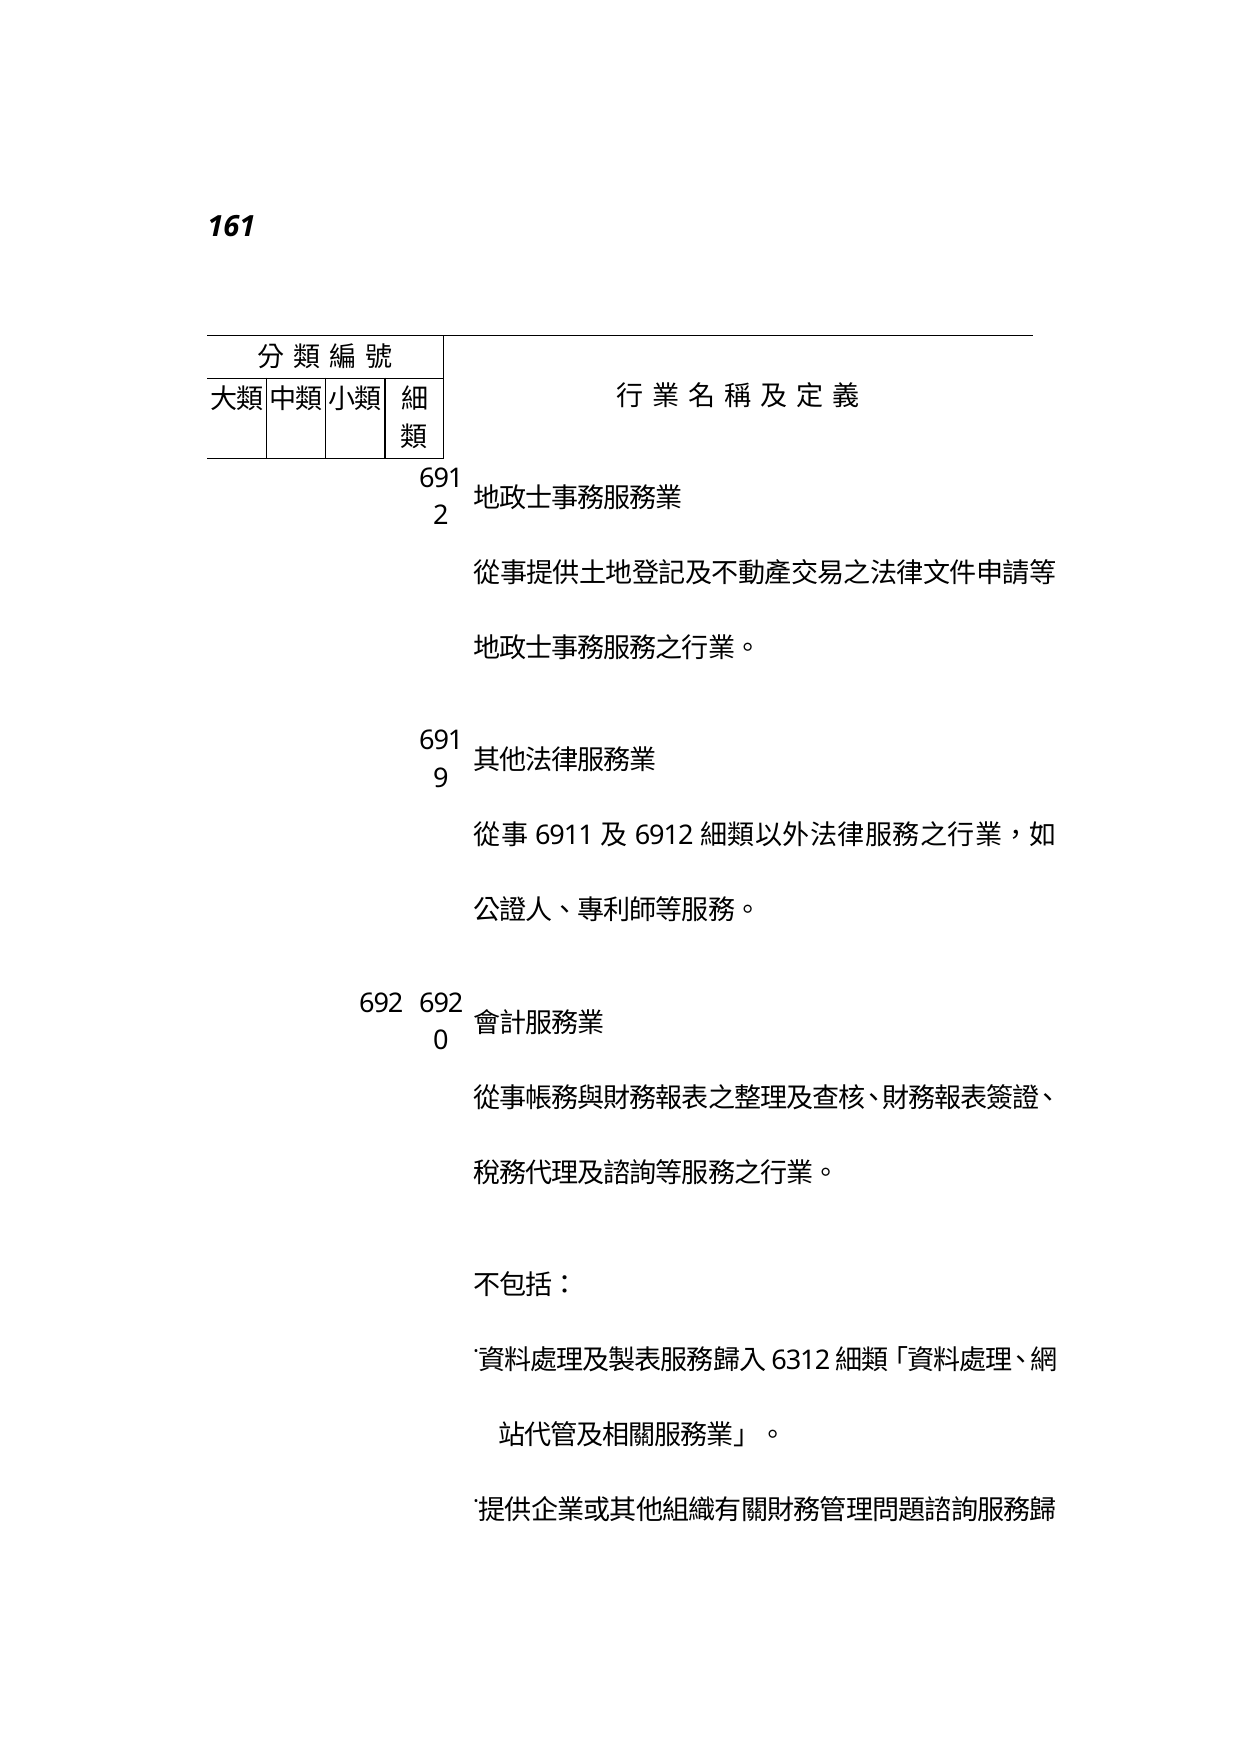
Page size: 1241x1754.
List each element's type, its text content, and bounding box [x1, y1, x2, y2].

table_cell 其他法律服務業 從事6911及6912細類以外法律服務之行業，如公證人、專利師等服務。 [470, 720, 1060, 983]
table_cell 6919 [412, 720, 470, 983]
table_cell 小類 [326, 379, 384, 458]
table_cell [351, 459, 412, 720]
table_cell [233, 983, 292, 1545]
table_cell [207, 720, 233, 983]
table_cell [207, 983, 233, 1545]
table_cell [233, 459, 292, 720]
table_cell [293, 720, 351, 983]
table_cell 中類 [267, 379, 325, 458]
table_cell 細類 [386, 379, 443, 458]
table_cell 6920 [412, 983, 470, 1545]
table_header 行 業 名 稱 及 定 義 [444, 336, 1032, 458]
table_cell [1033, 378, 1060, 458]
table_cell [351, 720, 412, 983]
table_cell [233, 720, 292, 983]
table_cell 6912 [412, 458, 470, 720]
table_cell 692 [351, 983, 412, 1545]
table_cell [293, 983, 351, 1545]
table_cell 地政士事務服務業 從事提供土地登記及不動產交易之法律文件申請等地政士事務服務之行業。 [470, 458, 1060, 720]
table_cell [293, 459, 351, 720]
table_cell 大類 [207, 379, 266, 458]
table_header 分 類 編 號 [207, 336, 443, 378]
table_header [1033, 335, 1060, 378]
table_cell [207, 459, 233, 720]
table_cell 會計服務業 從事帳務與財務報表之整理及查核、財務報表簽證、稅務代理及諮詢等服務之行業。 不包括： ˙資料處理及製表服務歸入6312細類「資料處理、網站代管及相關服務業」。 ˙提供企業或其他組織有關財務管理問題諮詢服務歸 [470, 983, 1060, 1545]
